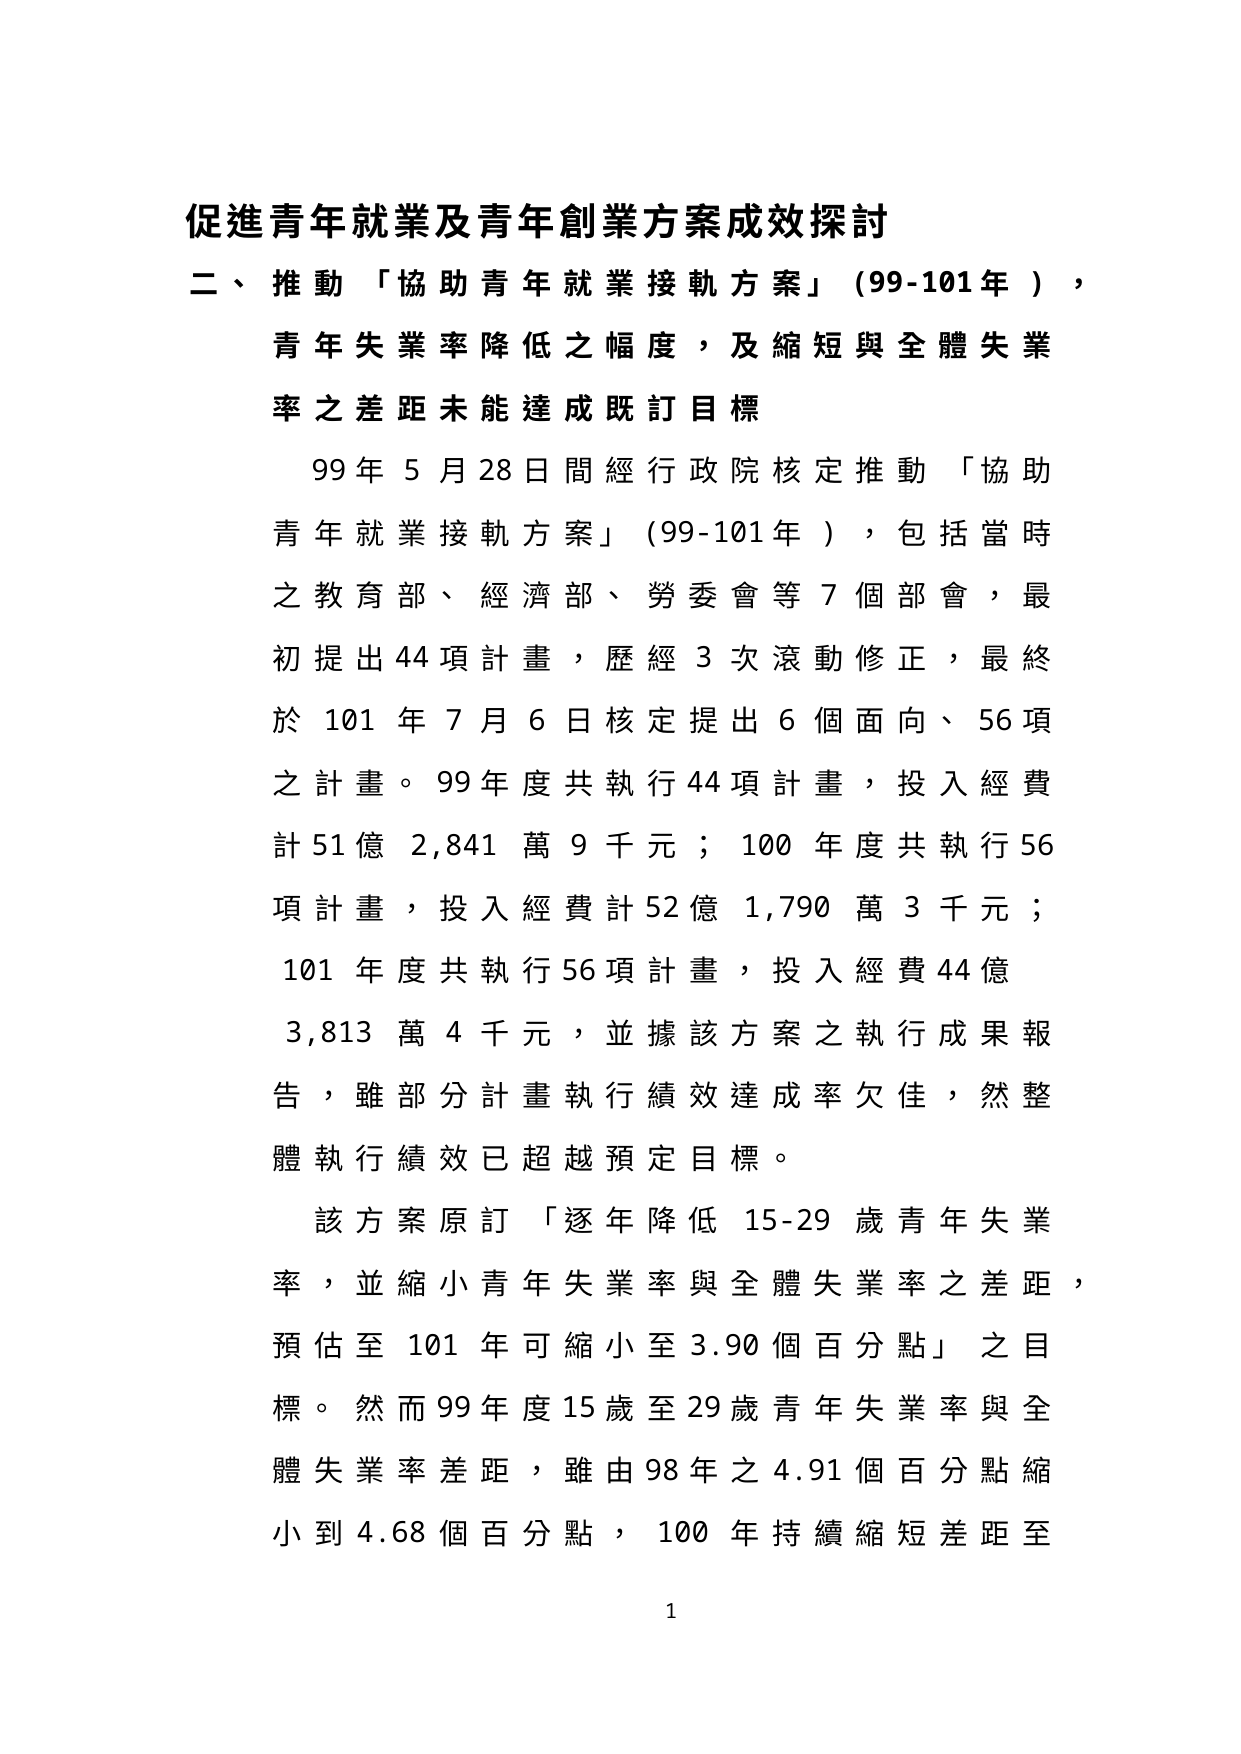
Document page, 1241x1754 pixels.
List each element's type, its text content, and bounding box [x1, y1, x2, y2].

text 二、推動「協助青年就業接軌方案」(99-101年)，青年失業率降低之幅度，及縮短與全體失業率之差距未能達成既訂目標 [183, 240, 1058, 427]
text 該方案原訂「逐年降低15-29歲青年失業率，並縮小青年失業率與全體失業率之差距，預估至101年可縮小至3.90個百分點」之目標。然而99年度15歲至29歲青年失業率與全體失業率差距，雖由98年之4.91個百分點縮小到4.68個百分點，100年持續縮短差距至4.63個百分點，101年差距微幅上升至4.9個百分點，惟高於預期目標3.9個百分點，並未達成該方案之預定量化指標。 [242, 1177, 1058, 1552]
text 99年5月28日間經行政院核定推動「協助青年就業接軌方案」(99-101年)，包括當時之教育部、經濟部、勞委會等7個部會，最初提出44項計畫，歷經3次滾動修正，最終於101年7月6日核定提出6個面向、56項之計畫。99年度共執行44項計畫，投入經費計51億2,841萬9千元；100年度共執行56項計畫，投入經費計52億1,790萬3千元；101年度共執行56項計畫，投入經費44億3,813萬4千元，並據該方案之執行成果報告，雖部分計畫執行績效達成率欠佳，然整體執行績效已超越預定目標。 [242, 427, 1058, 1177]
text 促進青年就業及青年創業方案成效探討 [183, 177, 1058, 240]
